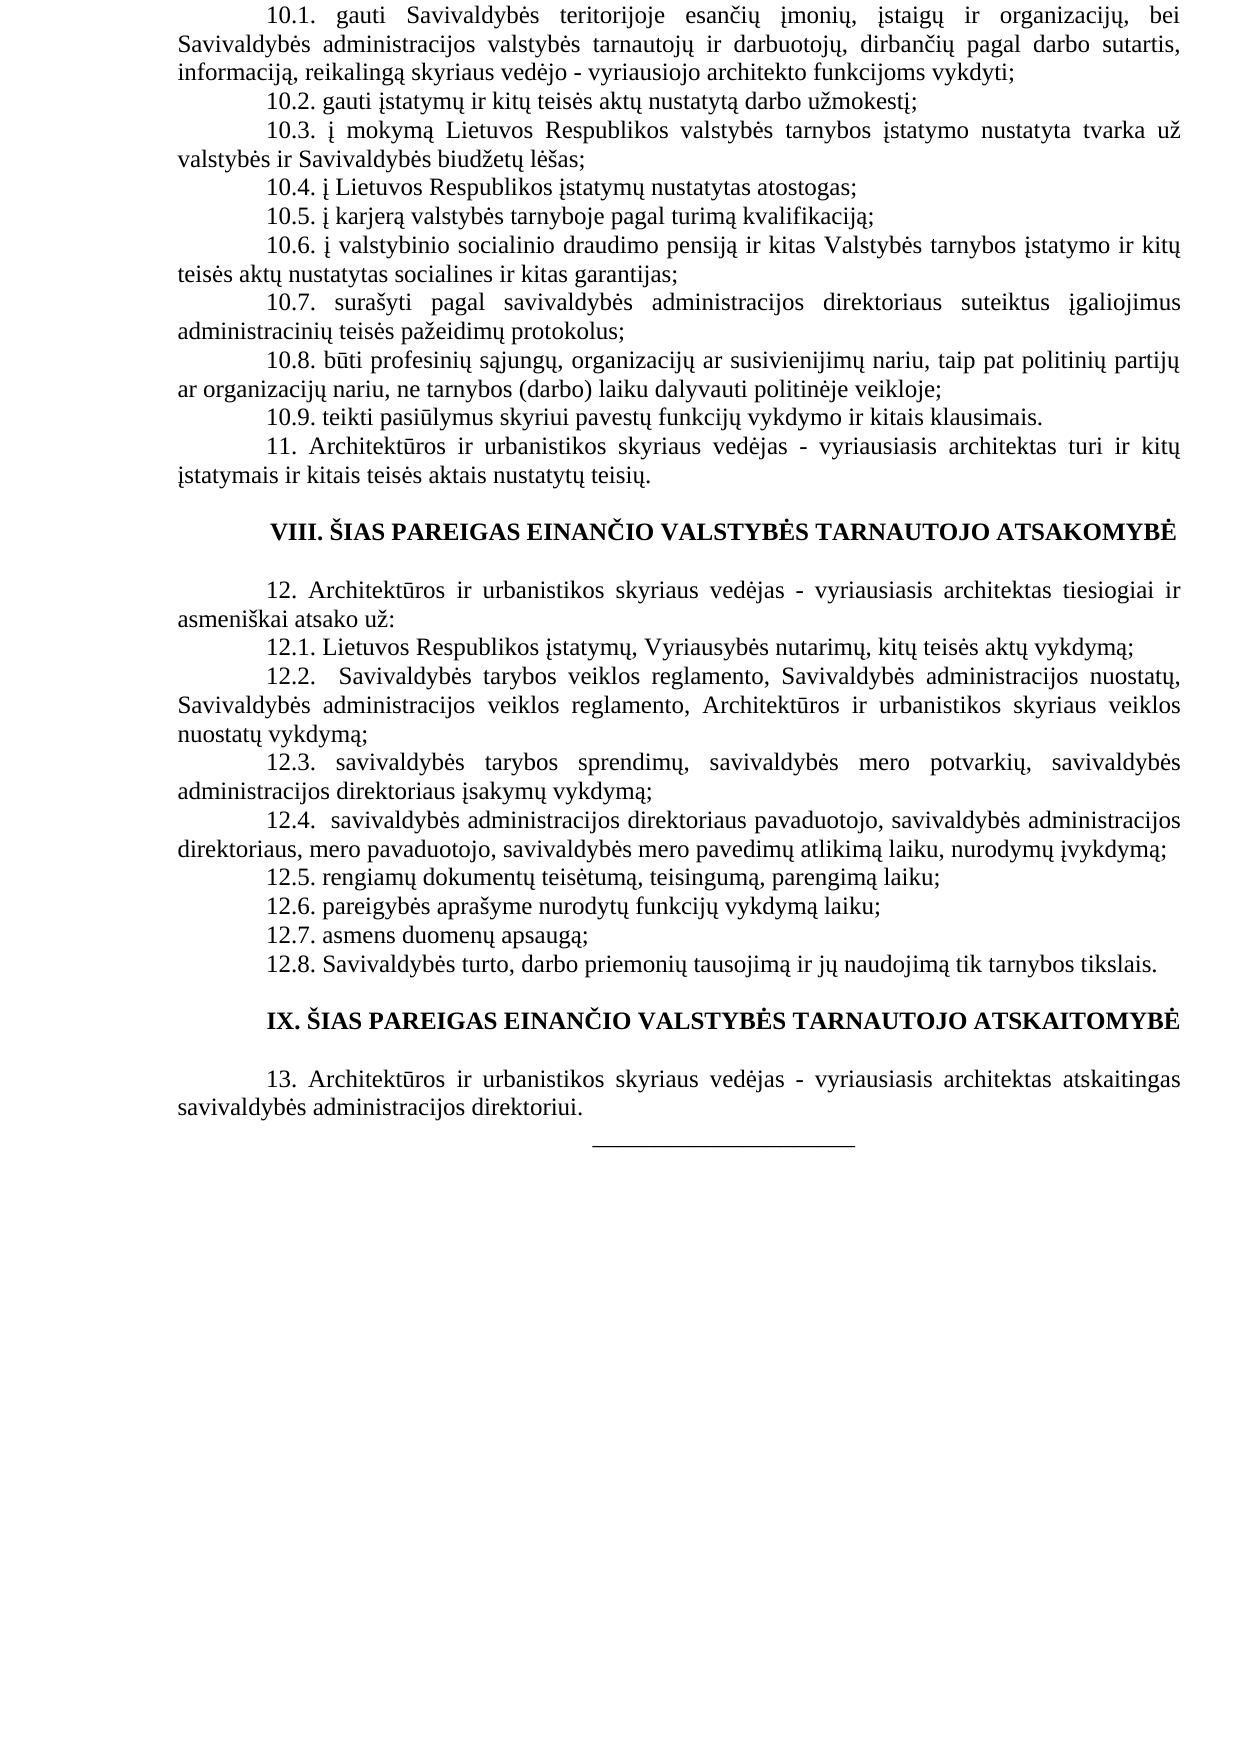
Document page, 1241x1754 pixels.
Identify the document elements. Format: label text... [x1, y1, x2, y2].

text 12. Architektūros ir urbanistikos skyriaus vedėjas - vyriausiasis architektas tiesiogiai ir asmeniškai atsako už: [177, 575, 1181, 632]
text 10.5. į karjerą valstybės tarnyboje pagal turimą kvalifikaciją; [177, 201, 1181, 230]
text 12.8. Savivaldybės turto, darbo priemonių tausojimą ir jų naudojimą tik tarnybos tikslais. [177, 949, 1181, 977]
text 12.2. Savivaldybės tarybos veiklos reglamento, Savivaldybės administracijos nuostatų, Savivaldybės administracijos veiklos reglamento, Architektūros ir urbanistikos skyriaus veiklos nuostatų vykdymą; [177, 661, 1181, 747]
text VIII. ŠIAS PAREIGAS EINANČIO VALSTYBĖS TARNAUTOJO ATSAKOMYBĖ [177, 517, 1181, 546]
text 12.4. savivaldybės administracijos direktoriaus pavaduotojo, savivaldybės administracijos direktoriaus, mero pavaduotojo, savivaldybės mero pavedimų atlikimą laiku, nurodymų įvykdymą; [177, 805, 1181, 862]
text 12.6. pareigybės aprašyme nurodytų funkcijų vykdymą laiku; [177, 891, 1181, 920]
text 10.6. į valstybinio socialinio draudimo pensiją ir kitas Valstybės tarnybos įstatymo ir kitų teisės aktų nustatytas socialines ir kitas garantijas; [177, 230, 1181, 287]
text 10.9. teikti pasiūlymus skyriui pavestų funkcijų vykdymo ir kitais klausimais. [177, 402, 1181, 431]
text 12.7. asmens duomenų apsaugą; [177, 920, 1181, 949]
text 10.4. į Lietuvos Respublikos įstatymų nustatytas atostogas; [177, 172, 1181, 201]
text 12.5. rengiamų dokumentų teisėtumą, teisingumą, parengimą laiku; [177, 862, 1181, 891]
text 13. Architektūros ir urbanistikos skyriaus vedėjas - vyriausiasis architektas atskaitingas savivaldybės administracijos direktoriui. [177, 1064, 1181, 1121]
text 10.2. gauti įstatymų ir kitų teisės aktų nustatytą darbo užmokestį; [177, 86, 1181, 115]
text _____________________ [177, 1121, 1181, 1150]
text 12.3. savivaldybės tarybos sprendimų, savivaldybės mero potvarkių, savivaldybės administracijos direktoriaus įsakymų vykdymą; [177, 747, 1181, 805]
text IX. ŠIAS PAREIGAS EINANČIO VALSTYBĖS TARNAUTOJO ATSKAITOMYBĖ [177, 1006, 1181, 1035]
text 11. Architektūros ir urbanistikos skyriaus vedėjas - vyriausiasis architektas turi ir kitų įstatymais ir kitais teisės aktais nustatytų teisių. [177, 431, 1181, 489]
text 10.1. gauti Savivaldybės teritorijoje esančių įmonių, įstaigų ir organizacijų, bei Savivaldybės administracijos valstybės tarnautojų ir darbuotojų, dirbančių pagal darbo sutartis, informaciją, reikalingą skyriaus vedėjo - vyriausiojo architekto funkcijoms vykdyti; [177, 0, 1181, 86]
text 12.1. Lietuvos Respublikos įstatymų, Vyriausybės nutarimų, kitų teisės aktų vykdymą; [177, 632, 1181, 661]
text 10.8. būti profesinių sąjungų, organizacijų ar susivienijimų nariu, taip pat politinių partijų ar organizacijų nariu, ne tarnybos (darbo) laiku dalyvauti politinėje veikloje; [177, 345, 1181, 402]
text 10.7. surašyti pagal savivaldybės administracijos direktoriaus suteiktus įgaliojimus administracinių teisės pažeidimų protokolus; [177, 287, 1181, 345]
text 10.3. į mokymą Lietuvos Respublikos valstybės tarnybos įstatymo nustatyta tvarka už valstybės ir Savivaldybės biudžetų lėšas; [177, 115, 1181, 172]
